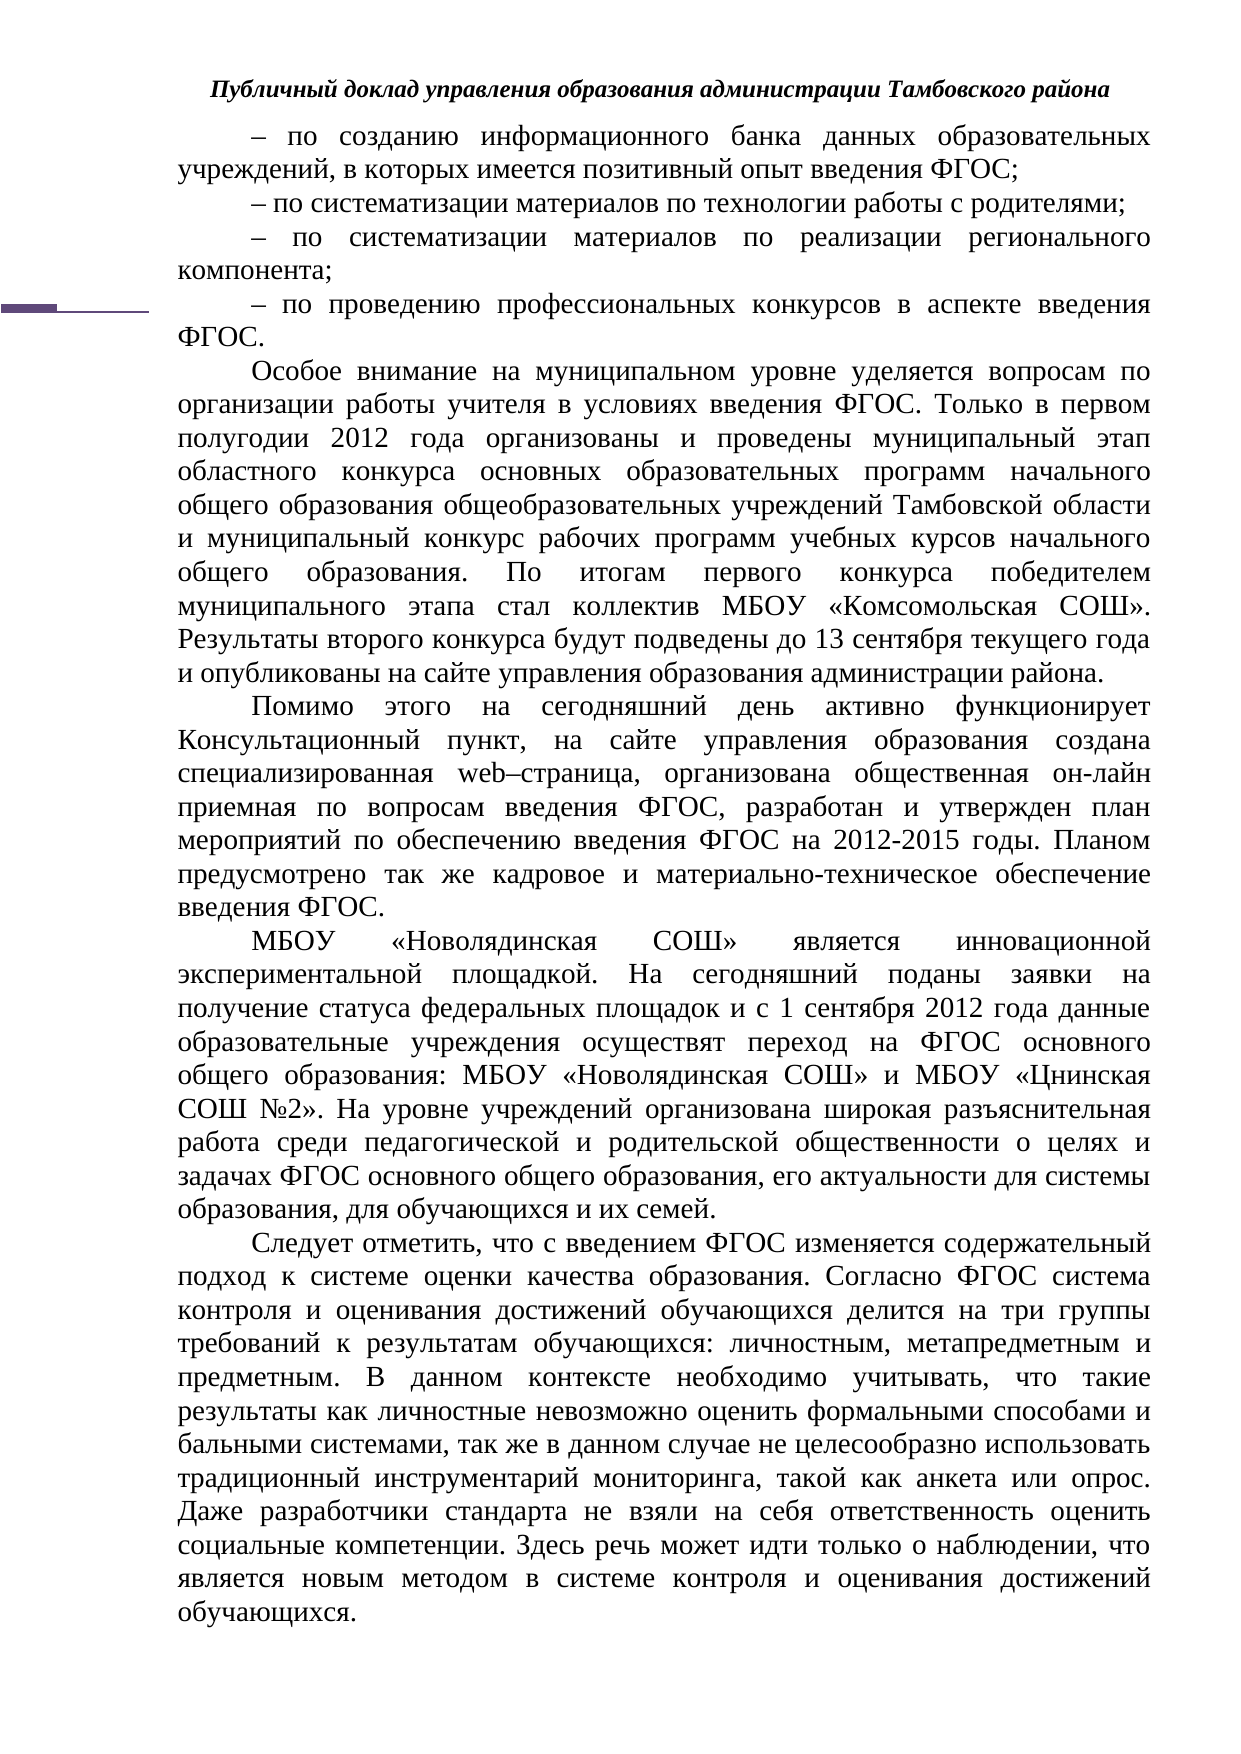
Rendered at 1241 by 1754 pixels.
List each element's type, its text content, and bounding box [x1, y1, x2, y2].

text Следует отметить, что с введением ФГОС изменяется содержательный подход к системе оценки качества образования. Согласно ФГОС система контроля и оценивания достижений обучающихся делится на три группы требований к результатам обучающихся: личностным, метапредметным и предметным. В данном контексте необходимо учитывать, что такие результаты как личностные невозможно оценить формальными способами и бальными системами, так же в данном случае не целесообразно использовать традиционный инструментарий мониторинга, такой как анкета или опрос. Даже разработчики стандарта не взяли на себя ответственность оценить социальные компетенции. Здесь речь может идти только о наблюдении, что является новым методом в системе контроля и оценивания достижений обучающихся. [177, 1225, 1152, 1627]
text МБОУ «Новолядинская СОШ» является инновационной экспериментальной площадкой. На сегодняшний поданы заявки на получение статуса федеральных площадок и с 1 сентября 2012 года данные образовательные учреждения осуществят переход на ФГОС основного общего образования: МБОУ «Новолядинская СОШ» и МБОУ «Цнинская СОШ №2». На уровне учреждений организована широкая разъяснительная работа среди педагогической и родительской общественности о целях и задачах ФГОС основного общего образования, его актуальности для системы образования, для обучающихся и их семей. [177, 923, 1152, 1225]
text Помимо этого на сегодняшний день активно функционирует Консультационный пункт, на сайте управления образования создана специализированная web–страница, организована общественная он-лайн приемная по вопросам введения ФГОС, разработан и утвержден план мероприятий по обеспечению введения ФГОС на 2012-2015 годы. Планом предусмотрено так же кадровое и материально-техническое обеспечение введения ФГОС. [177, 688, 1152, 923]
text – по систематизации материалов по реализации регионального компонента; [177, 219, 1152, 286]
text – по проведению профессиональных конкурсов в аспекте введения ФГОС. [177, 286, 1152, 353]
text – по созданию информационного банка данных образовательных учреждений, в которых имеется позитивный опыт введения ФГОС; [177, 118, 1152, 185]
text – по систематизации материалов по технологии работы с родителями; [177, 185, 1152, 219]
text Особое внимание на муниципальном уровне уделяется вопросам по организации работы учителя в условиях введения ФГОС. Только в первом полугодии 2012 года организованы и проведены муниципальный этап областного конкурса основных образовательных программ начального общего образования общеобразовательных учреждений Тамбовской области и муниципальный конкурс рабочих программ учебных курсов начального общего образования. По итогам первого конкурса победителем муниципального этапа стал коллектив МБОУ «Комсомольская СОШ». Результаты второго конкурса будут подведены до 13 сентября текущего года и опубликованы на сайте управления образования администрации района. [177, 353, 1152, 688]
